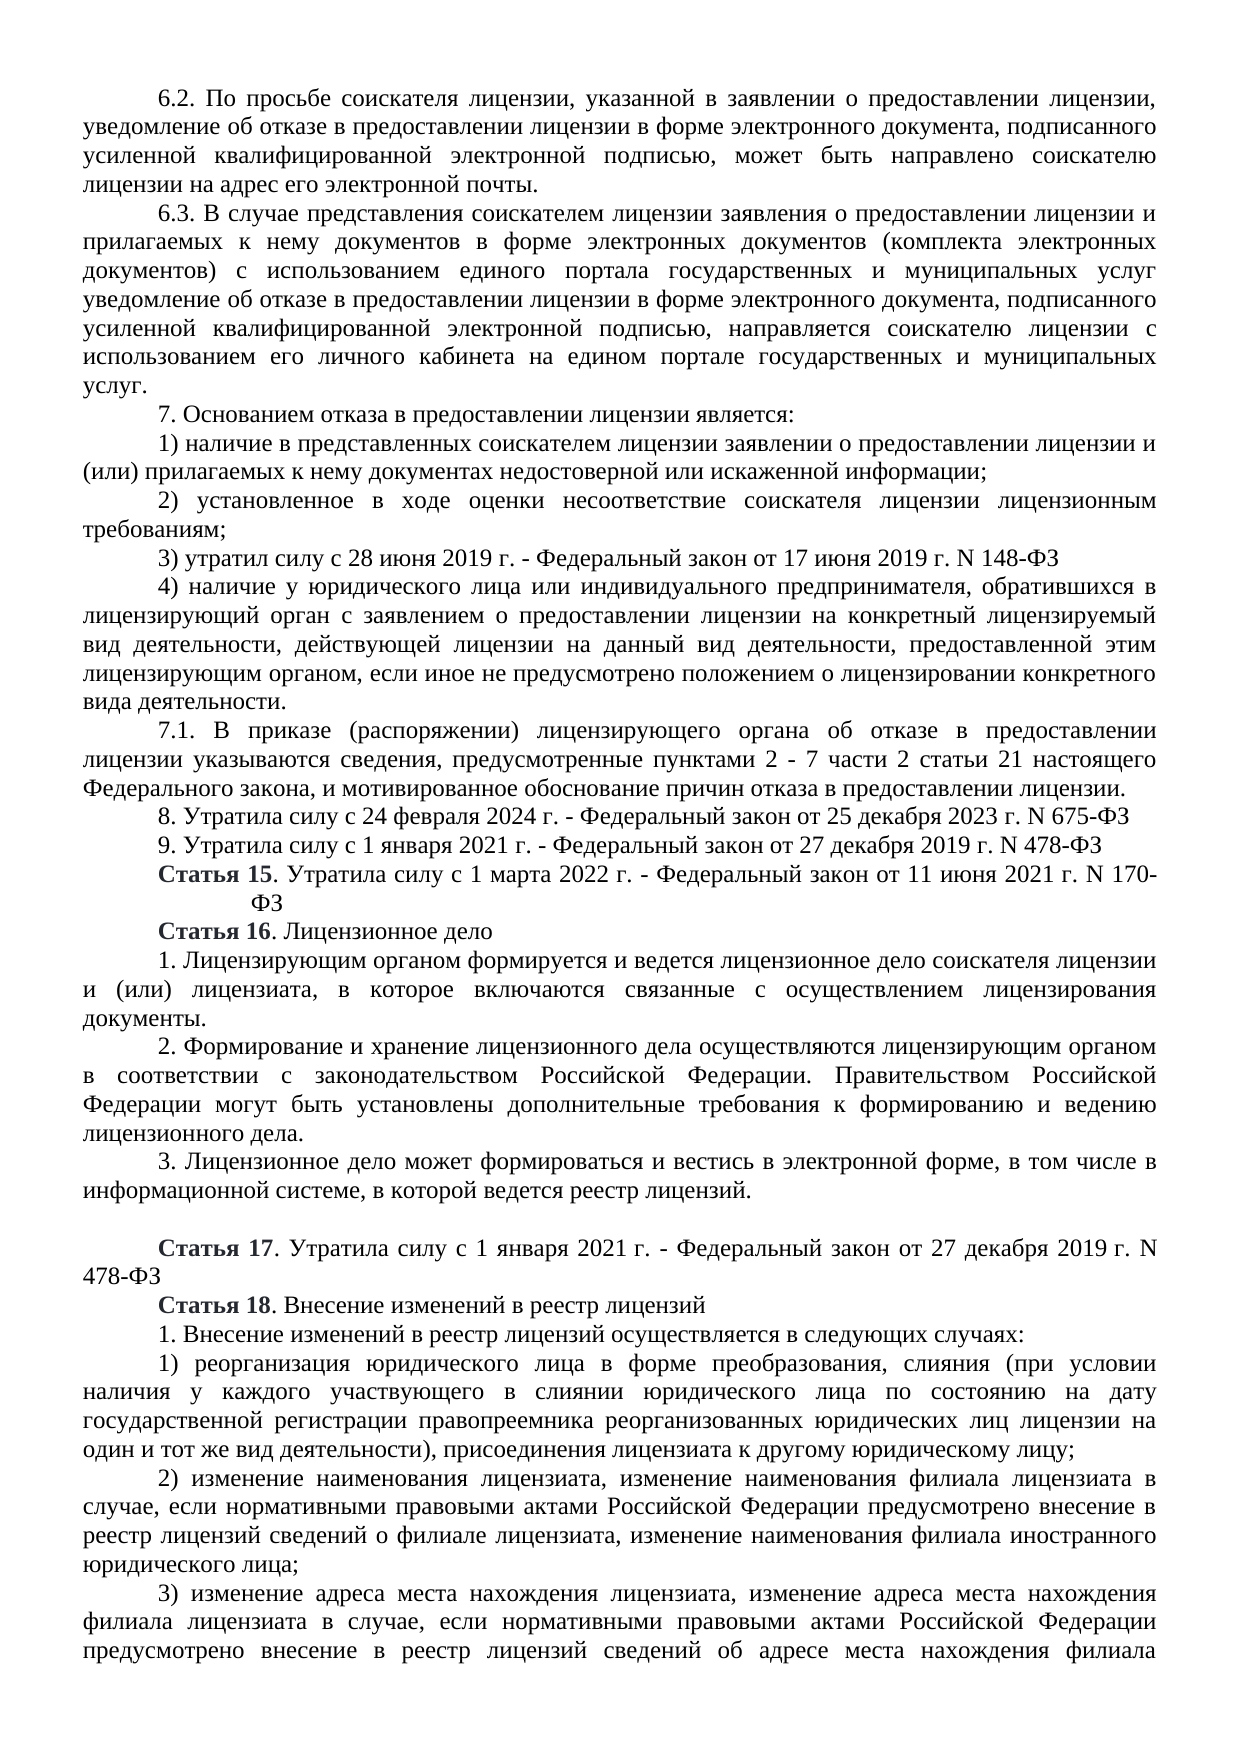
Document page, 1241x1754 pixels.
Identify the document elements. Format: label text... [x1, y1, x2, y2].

text 3) утратил силу с 28 июня 2019 г. - Федеральный закон от 17 июня 2019 г. N 148-ФЗ [83, 543, 1157, 571]
text 7.1. В приказе (распоряжении) лицензирующего органа об отказе в предоставлении лицензии указываются сведения, предусмотренные пунктами 2 - 7 части 2 статьи 21 настоящего Федерального закона, и мотивированное обоснование причин отказа в предоставлении лицензии. [83, 715, 1157, 801]
text 1. Лицензирующим органом формируется и ведется лицензионное дело соискателя лицензии и (или) лицензиата, в которое включаются связанные с осуществлением лицензирования документы. [83, 945, 1157, 1031]
text 2. Формирование и хранение лицензионного дела осуществляются лицензирующим органом в соответствии с законодательством Российской Федерации. Правительством Российской Федерации могут быть установлены дополнительные требования к формированию и ведению лицензионного дела. [83, 1031, 1157, 1146]
text 4) наличие у юридического лица или индивидуального предпринимателя, обратившихся в лицензирующий орган с заявлением о предоставлении лицензии на конкретный лицензируемый вид деятельности, действующей лицензии на данный вид деятельности, предоставленной этим лицензирующим органом, если иное не предусмотрено положением о лицензировании конкретного вида деятельности. [83, 571, 1157, 715]
text 1) наличие в представленных соискателем лицензии заявлении о предоставлении лицензии и (или) прилагаемых к нему документах недостоверной или искаженной информации; [83, 428, 1157, 485]
text 9. Утратила силу с 1 января 2021 г. - Федеральный закон от 27 декабря 2019 г. N 478-ФЗ [83, 830, 1157, 859]
text 8. Утратила силу с 24 февраля 2024 г. - Федеральный закон от 25 декабря 2023 г. N 675-ФЗ [83, 801, 1157, 830]
text 6.3. В случае представления соискателем лицензии заявления о предоставлении лицензии и прилагаемых к нему документов в форме электронных документов (комплекта электронных документов) с использованием единого портала государственных и муниципальных услуг уведомление об отказе в предоставлении лицензии в форме электронного документа, подписанного усиленной квалифицированной электронной подписью, направляется соискателю лицензии с использованием его личного кабинета на едином портале государственных и муниципальных услуг. [83, 198, 1157, 399]
text Статья 15. Утратила силу с 1 марта 2022 г. - Федеральный закон от 11 июня 2021 г. N 170-ФЗ [158, 859, 1157, 916]
text Статья 17. Утратила силу с 1 января 2021 г. - Федеральный закон от 27 декабря 2019 г. N 478-ФЗ [83, 1233, 1157, 1290]
text 1) реорганизация юридического лица в форме преобразования, слияния (при условии наличия у каждого участвующего в слиянии юридического лица по состоянию на дату государственной регистрации правопреемника реорганизованных юридических лиц лицензии на один и тот же вид деятельности), присоединения лицензиата к другому юридическому лицу; [83, 1348, 1157, 1463]
text 7. Основанием отказа в предоставлении лицензии является: [83, 399, 1157, 428]
text Статья 16. Лицензионное дело [158, 916, 1157, 945]
text Статья 18. Внесение изменений в реестр лицензий [158, 1290, 1157, 1319]
text 3) изменение адреса места нахождения лицензиата, изменение адреса места нахождения филиала лицензиата в случае, если нормативными правовыми актами Российской Федерации предусмотрено внесение в реестр лицензий сведений об адресе места нахождения филиала [83, 1578, 1157, 1664]
text 1. Внесение изменений в реестр лицензий осуществляется в следующих случаях: [83, 1319, 1157, 1348]
text 2) изменение наименования лицензиата, изменение наименования филиала лицензиата в случае, если нормативными правовыми актами Российской Федерации предусмотрено внесение в реестр лицензий сведений о филиале лицензиата, изменение наименования филиала иностранного юридического лица; [83, 1463, 1157, 1578]
text 2) установленное в ходе оценки несоответствие соискателя лицензии лицензионным требованиям; [83, 485, 1157, 543]
text 3. Лицензионное дело может формироваться и вестись в электронной форме, в том числе в информационной системе, в которой ведется реестр лицензий. [83, 1146, 1157, 1204]
text 6.2. По просьбе соискателя лицензии, указанной в заявлении о предоставлении лицензии, уведомление об отказе в предоставлении лицензии в форме электронного документа, подписанного усиленной квалифицированной электронной подписью, может быть направлено соискателю лицензии на адрес его электронной почты. [83, 83, 1157, 198]
